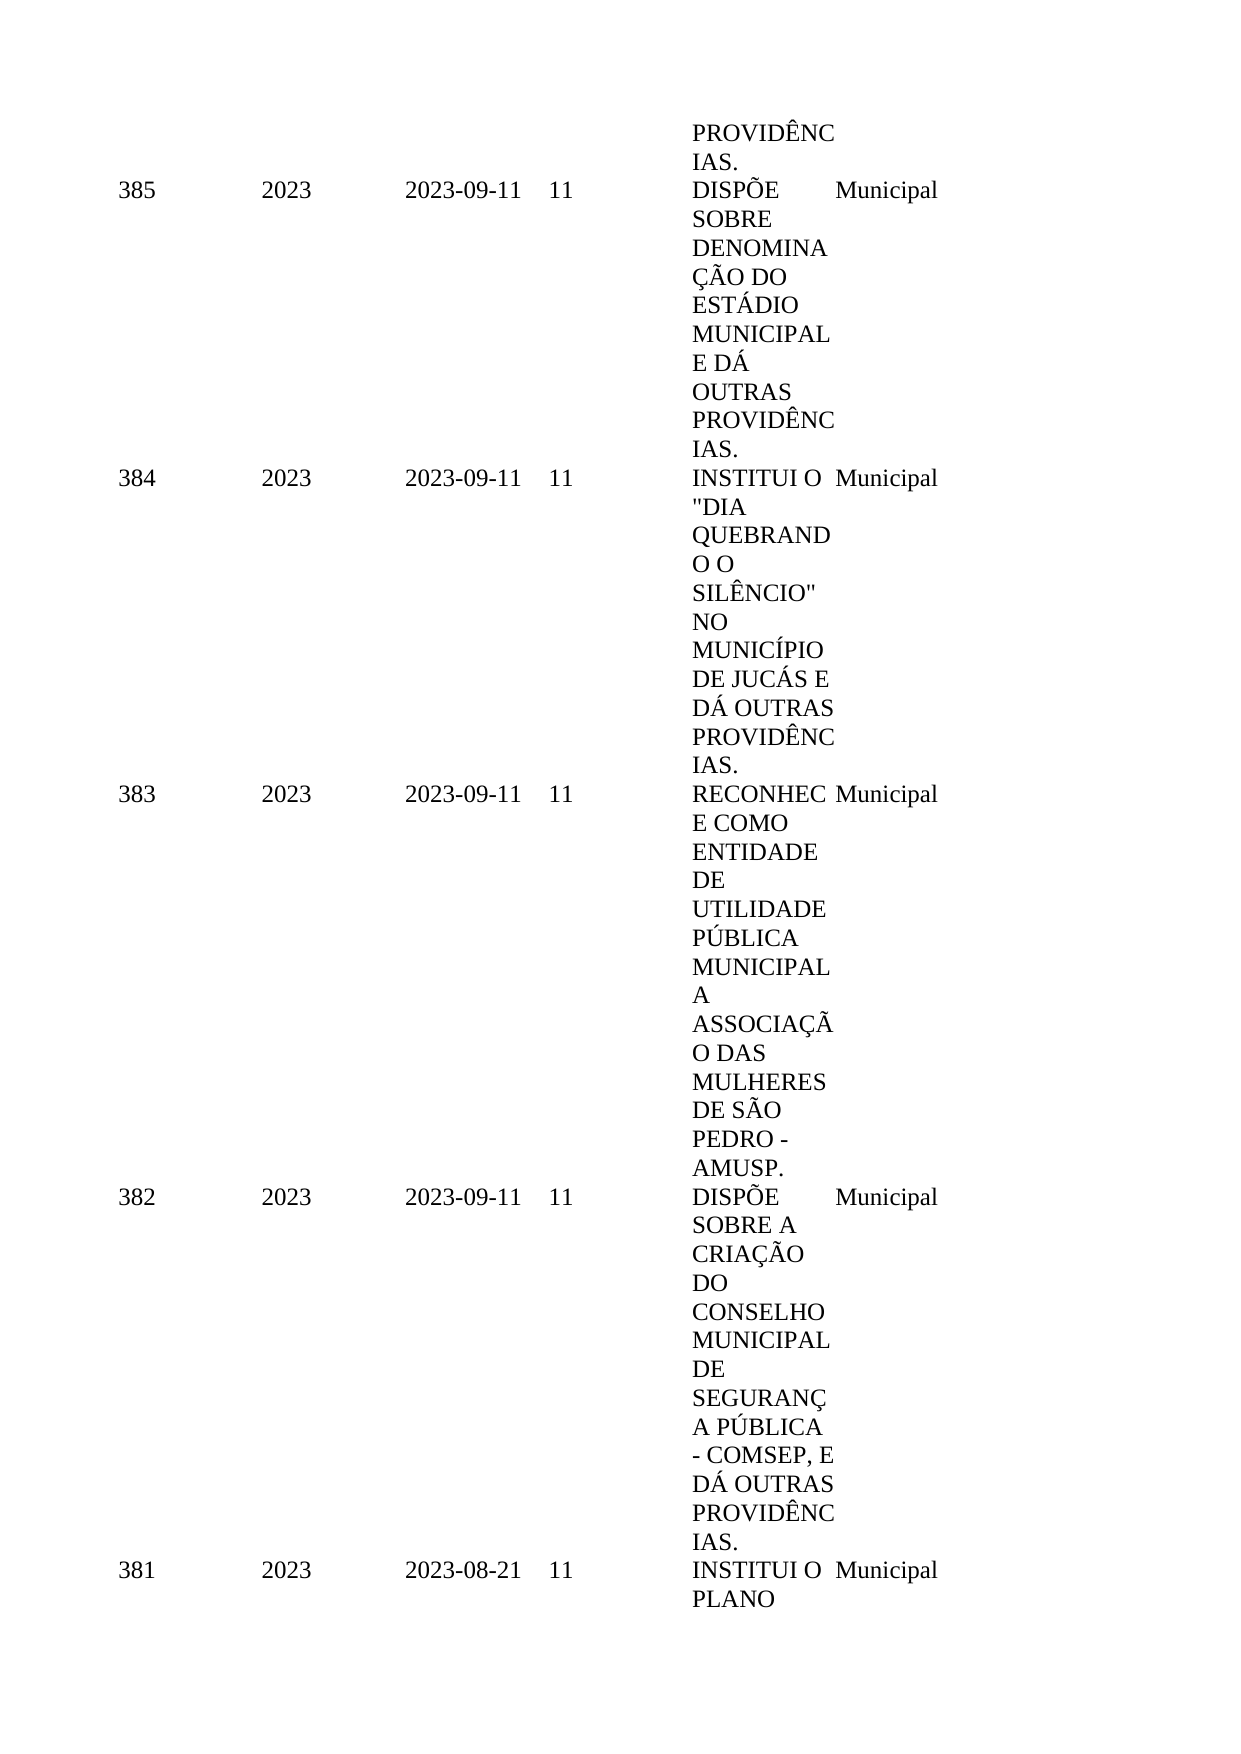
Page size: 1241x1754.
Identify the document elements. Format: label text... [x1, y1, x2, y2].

table_cell INSTITUI O "DIA QUEBRANDO O SILÊNCIO" NO MUNICÍPIO DE JUCÁS E DÁ OUTRAS PROVIDÊNCIAS. [692, 463, 835, 779]
table_cell 11 [548, 1556, 692, 1613]
table_cell 2023 [261, 1182, 405, 1556]
table_cell [261, 118, 405, 176]
table_cell [405, 118, 548, 176]
table_cell Municipal [835, 176, 979, 463]
table_cell 11 [548, 176, 692, 463]
table_cell 2023 [261, 779, 405, 1182]
table_cell Municipal [835, 1556, 979, 1613]
table_cell [979, 1182, 1122, 1556]
table_cell 2023-08-21 [405, 1556, 548, 1613]
table_cell Municipal [835, 779, 979, 1182]
table_cell 11 [548, 779, 692, 1182]
table_cell 11 [548, 463, 692, 779]
table_cell [979, 779, 1122, 1182]
table_cell Municipal [835, 463, 979, 779]
table_cell 381 [118, 1556, 261, 1613]
table_cell 382 [118, 1182, 261, 1556]
table_cell 2023-09-11 [405, 779, 548, 1182]
table_cell Municipal [835, 1182, 979, 1556]
table_cell 2023-09-11 [405, 463, 548, 779]
table_cell 384 [118, 463, 261, 779]
table_cell [835, 118, 979, 176]
table_cell PROVIDÊNCIAS. [692, 118, 835, 176]
table_cell 2023-09-11 [405, 176, 548, 463]
table_cell [979, 1556, 1122, 1613]
table_cell 385 [118, 176, 261, 463]
table_cell 2023 [261, 463, 405, 779]
table_cell [979, 118, 1122, 176]
table_cell DISPÕE SOBRE A CRIAÇÃO DO CONSELHO MUNICIPAL DE SEGURANÇA PÚBLICA - COMSEP, E DÁ OUTRAS PROVIDÊNCIAS. [692, 1182, 835, 1556]
table_cell 2023 [261, 176, 405, 463]
table_cell 2023-09-11 [405, 1182, 548, 1556]
table_cell 383 [118, 779, 261, 1182]
table_cell [548, 118, 692, 176]
table_cell [118, 118, 261, 176]
table_cell 11 [548, 1182, 692, 1556]
table_cell DISPÕE SOBRE DENOMINAÇÃO DO ESTÁDIO MUNICIPAL E DÁ OUTRAS PROVIDÊNCIAS. [692, 176, 835, 463]
table_cell 2023 [261, 1556, 405, 1613]
table_cell INSTITUI O PLANO [692, 1556, 835, 1613]
table_cell [979, 176, 1122, 463]
table_cell [979, 463, 1122, 779]
table_cell RECONHECE COMO ENTIDADE DE UTILIDADE PÚBLICA MUNICIPAL A ASSOCIAÇÃO DAS MULHERES DE SÃO PEDRO - AMUSP. [692, 779, 835, 1182]
